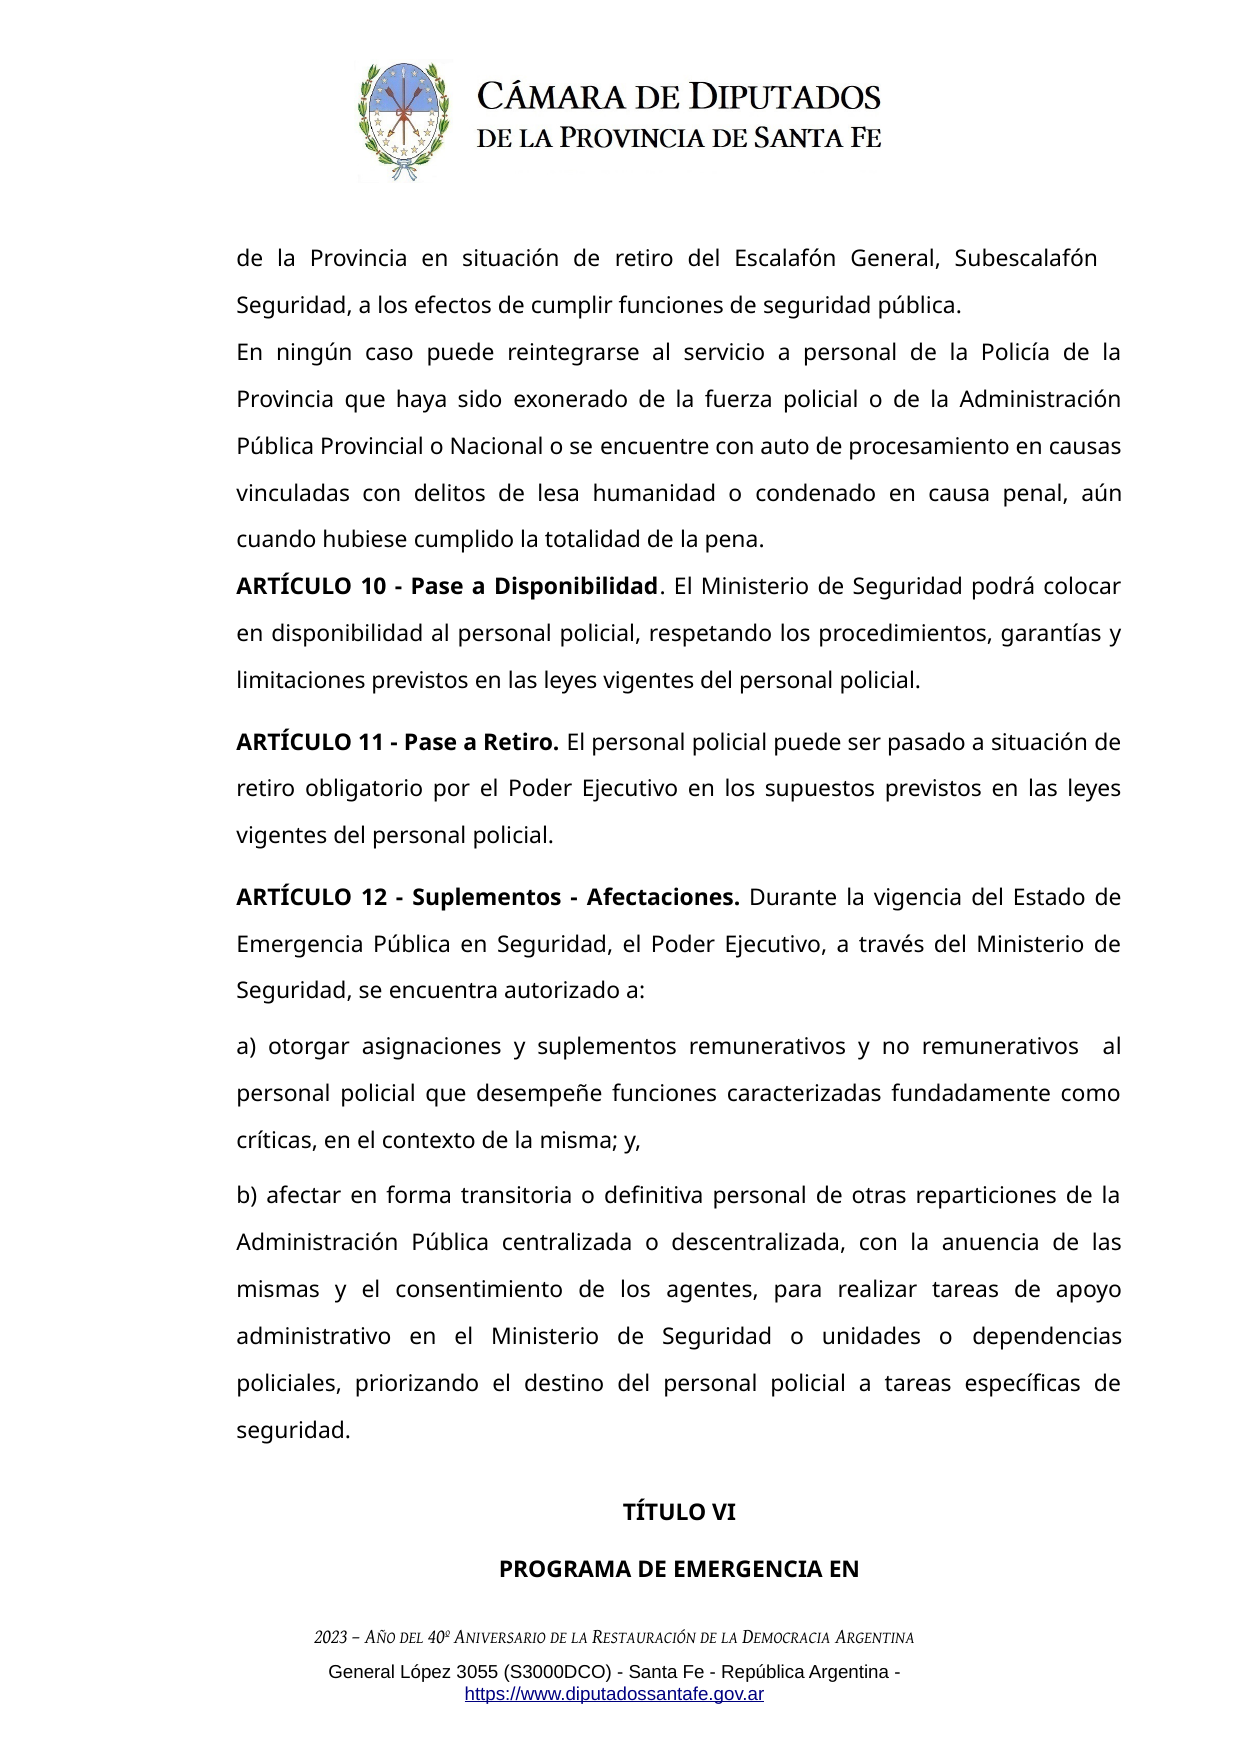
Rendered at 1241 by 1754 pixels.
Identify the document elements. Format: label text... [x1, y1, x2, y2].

text TÍTULO VI [236, 1469, 1122, 1527]
text ARTÍCULO 11 - Pase a Retiro. El personal policial puede ser pasado a situación de retiro obligatorio por el Poder Ejecutivo en los supuestos previstos en las leyes vigentes del personal policial. [236, 726, 1122, 851]
text a) otorgar asignaciones y suplementos remunerativos y no remunerativos al personal policial que desempeñe funciones caracterizadas fundadamente como críticas, en el contexto de la misma; y, [236, 1030, 1122, 1155]
picture [354, 59, 886, 183]
text En ningún caso puede reintegrarse al servicio a personal de la Policía de la Provincia que haya sido exonerado de la fuerza policial o de la Administración Pública Provincial o Nacional o se encuentre con auto de procesamiento en causas vinculadas con delitos de lesa humanidad o condenado en causa penal, aún cuando hubiese cumplido la totalidad de la pena. [236, 336, 1122, 555]
text ARTÍCULO 12 - Suplementos - Afectaciones. Durante la vigencia del Estado de Emergencia Pública en Seguridad, el Poder Ejecutivo, a través del Ministerio de Seguridad, se encuentra autorizado a: [236, 881, 1122, 1006]
text ARTÍCULO 10 - Pase a Disponibilidad. El Ministerio de Seguridad podrá colocar en disponibilidad al personal policial, respetando los procedimientos, garantías y limitaciones previstos en las leyes vigentes del personal policial. [236, 570, 1122, 695]
text b) afectar en forma transitoria o definitiva personal de otras reparticiones de la Administración Pública centralizada o descentralizada, con la anuencia de las mismas y el consentimiento de los agentes, para realizar tareas de apoyo administrativo en el Ministerio de Seguridad o unidades o dependencias policiales, priorizando el destino del personal policial a tareas específicas de seguridad. [236, 1179, 1122, 1445]
text PROGRAMA DE EMERGENCIA EN [236, 1527, 1122, 1584]
text de la Provincia en situación de retiro del Escalafón General, Subescalafón Seguridad, a los efectos de cumplir funciones de seguridad pública. [236, 242, 1098, 320]
